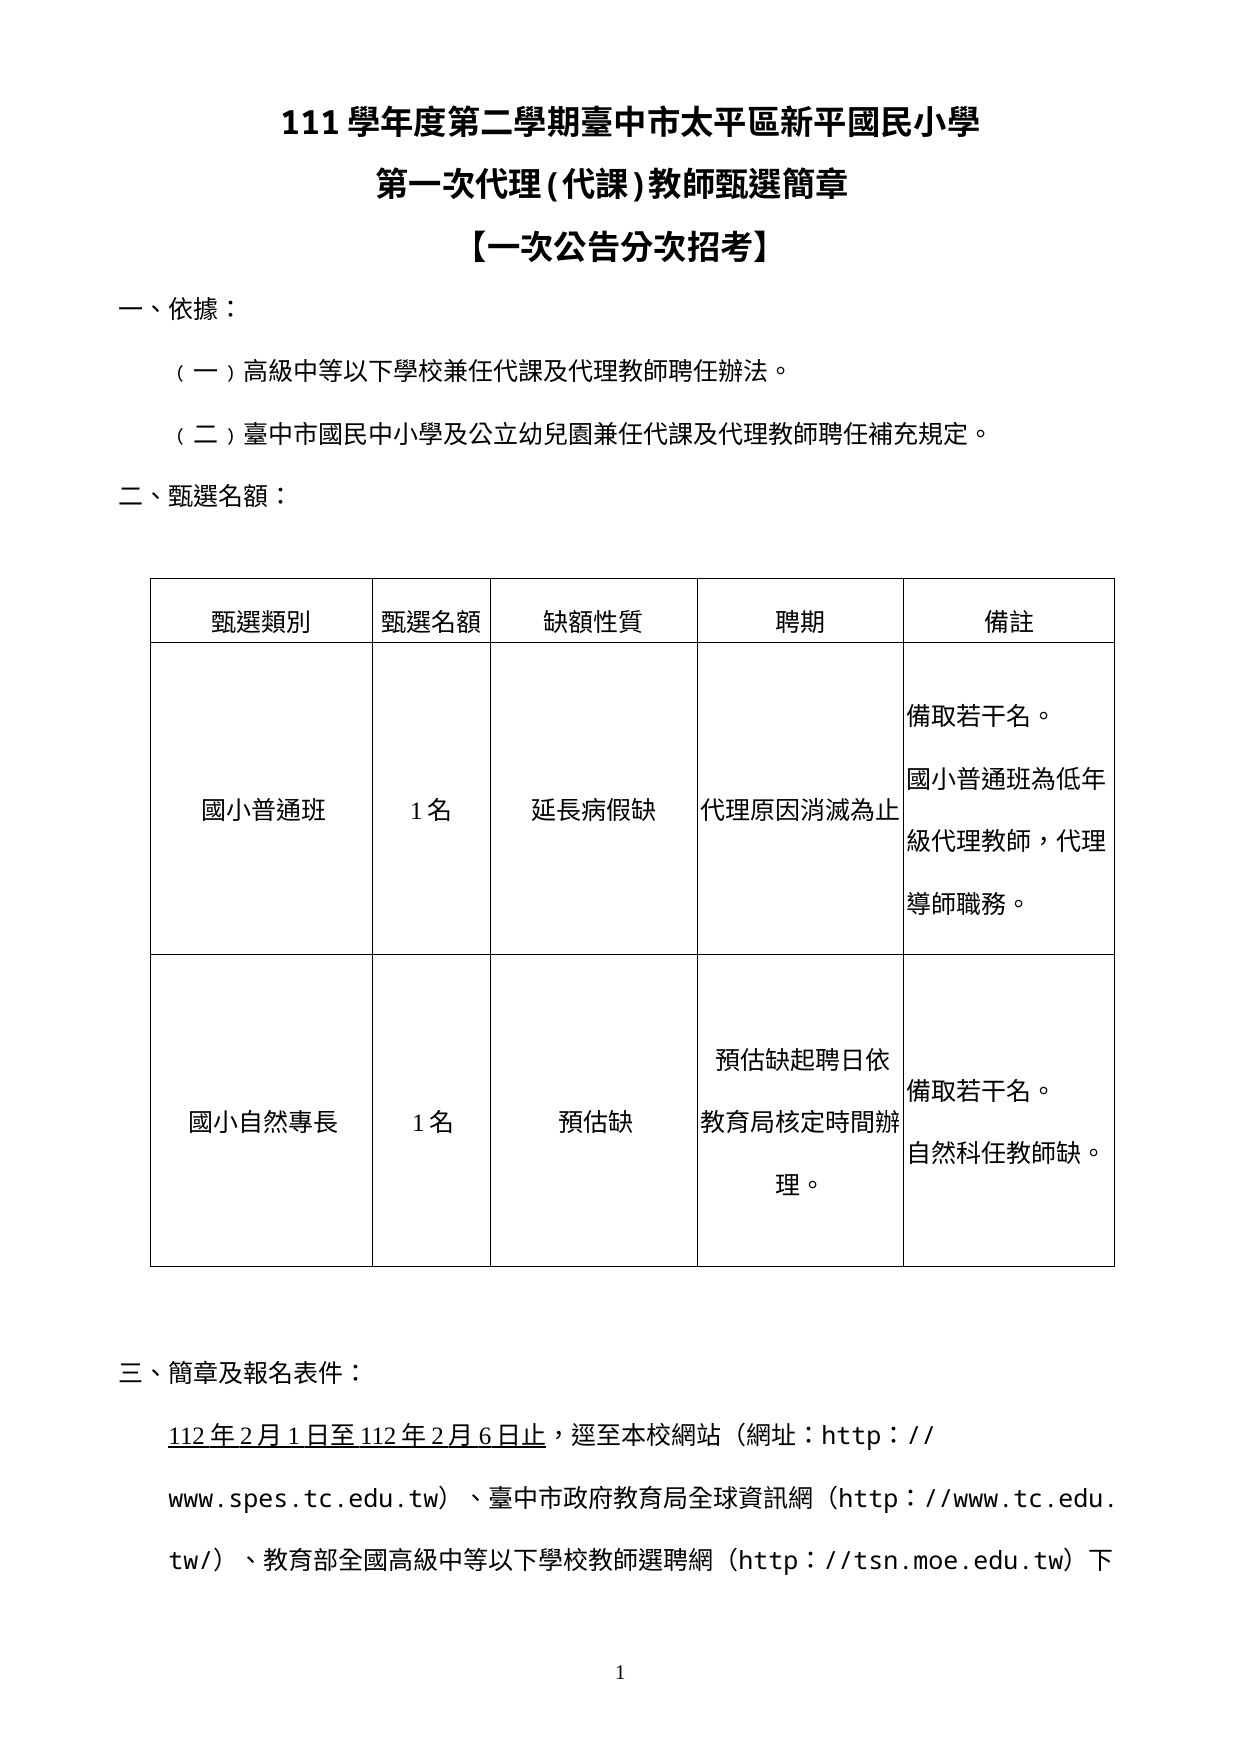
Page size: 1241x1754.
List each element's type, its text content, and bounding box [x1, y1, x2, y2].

table_cell 國小自然專長 [151, 955, 372, 1266]
table_cell 國小普通班 [151, 643, 372, 954]
table_cell 備取若干名。 自然科任教師缺。 [904, 955, 1114, 1266]
table_cell 備取若干名。 國小普通班為低年級代理教師，代理導師職務。 [904, 643, 1114, 954]
table_cell 1名 [373, 643, 490, 954]
table_header 備註 [904, 579, 1114, 642]
text ﹙一﹚高級中等以下學校兼任代課及代理教師聘任辦法。 [143, 328, 1122, 391]
text 一、依據： [118, 266, 1122, 328]
table_header 缺額性質 [491, 579, 697, 642]
table_cell 延長病假缺 [491, 643, 697, 954]
text ﹙二﹚臺中市國民中小學及公立幼兒園兼任代課及代理教師聘任補充規定。 [143, 391, 1122, 453]
table_cell 預估缺起聘日依教育局核定時間辦理。 [698, 955, 903, 1266]
text 三、簡章及報名表件： [118, 1329, 1122, 1392]
table_cell 代理原因消滅為止 [698, 643, 903, 954]
table_cell 1名 [373, 955, 490, 1266]
text 111學年度第二學期臺中市太平區新平國民小學 [118, 78, 1122, 141]
table_cell 預估缺 [491, 955, 697, 1266]
text 二、甄選名額： [118, 453, 1122, 516]
table_header 甄選類別 [151, 579, 372, 642]
table_header 聘期 [698, 579, 903, 642]
text 第一次代理(代課)教師甄選簡章 [118, 141, 1122, 203]
text 112年2月1日至112年2月6日止，逕至本校網站（網址：http：// www.spes.tc.edu.tw）、臺中市政府教育局全球資訊網（http：//www.tc.edu.tw/）、教育部全國高級中等以下學校教師選聘網（http：//tsn.moe.edu.tw）下 [118, 1392, 1122, 1579]
text 【一次公告分次招考】 [118, 203, 1122, 266]
table_header 甄選名額 [373, 579, 490, 642]
